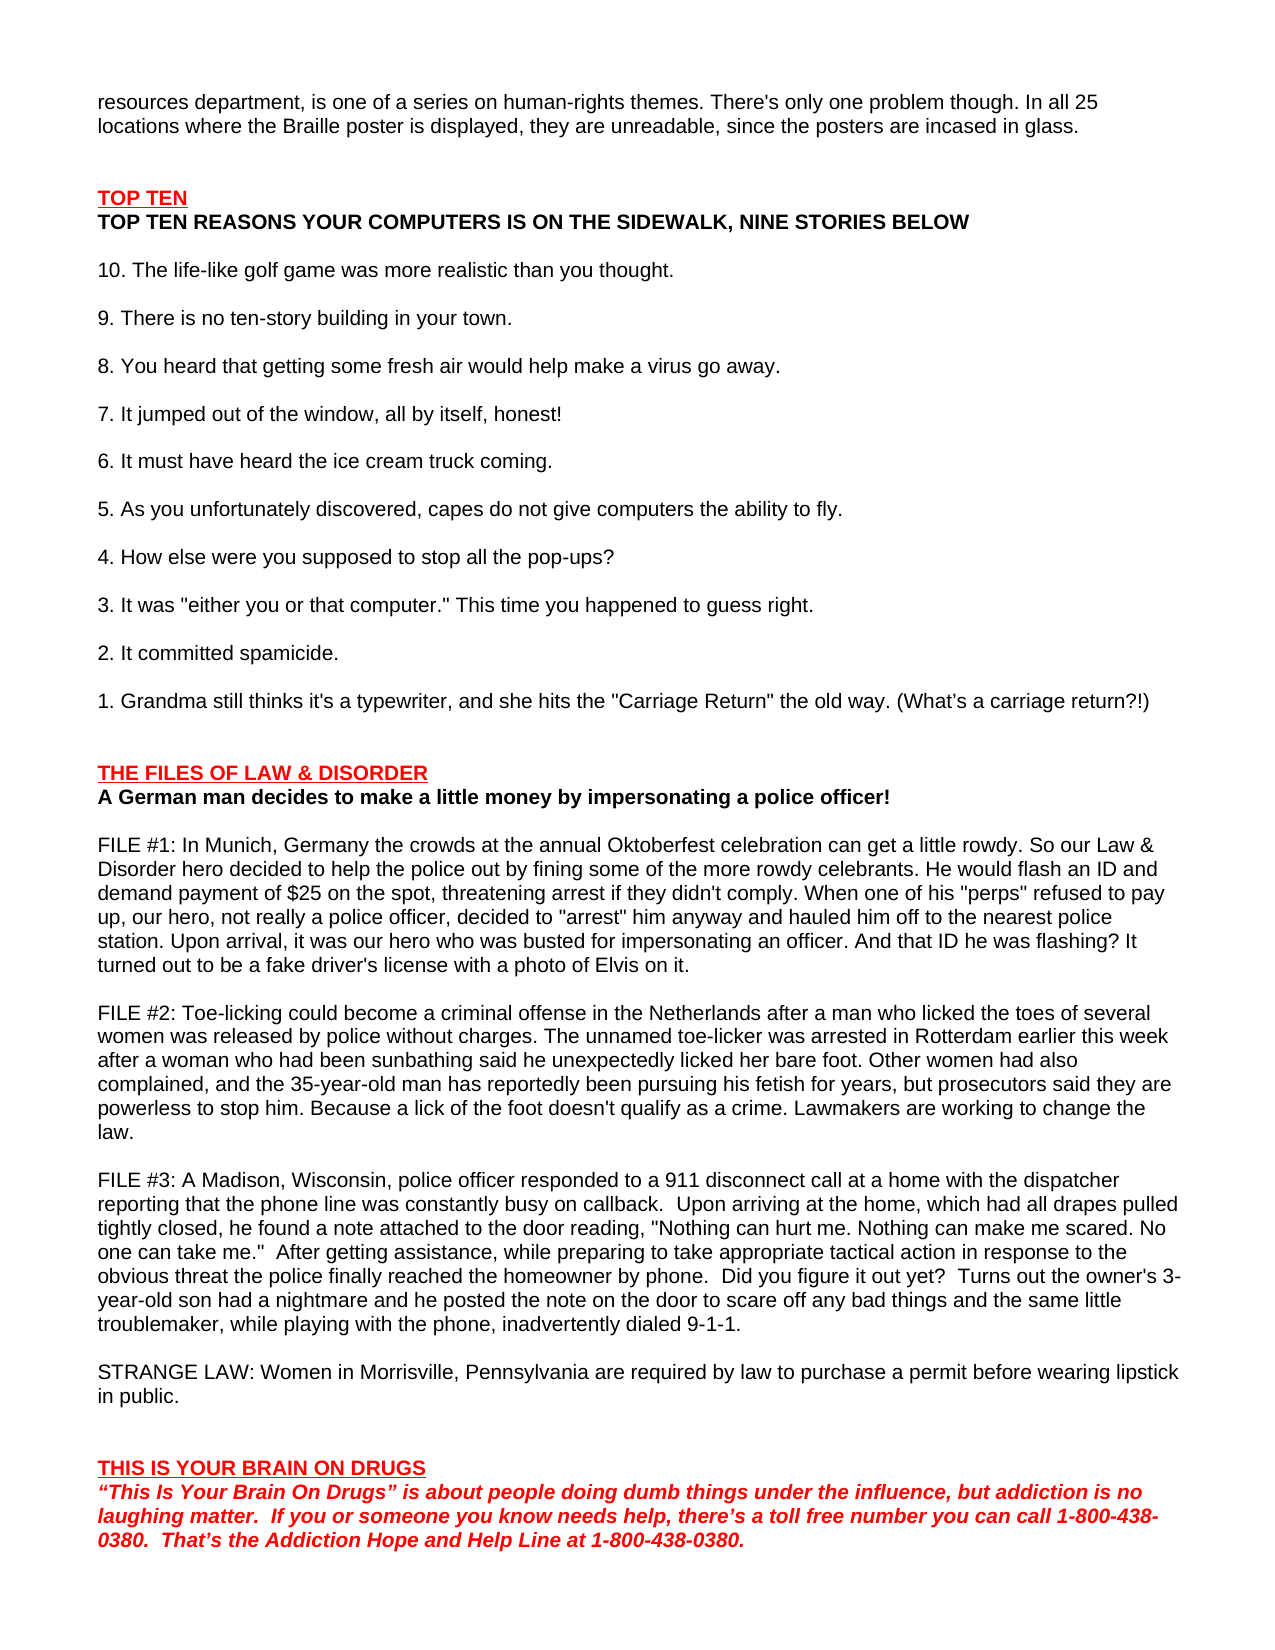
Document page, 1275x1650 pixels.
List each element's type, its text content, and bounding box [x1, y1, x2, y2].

text 5. As you unfortunately discovered, capes do not give computers the ability to fly. [97, 497, 1185, 521]
text 8. You heard that getting some fresh air would help make a virus go away. [97, 353, 1185, 377]
text FILE #1: In Munich, Germany the crowds at the annual Oktoberfest celebration can get a little rowdy. So our Law & Disorder hero decided to help the police out by fining some of the more rowdy celebrants. He would flash an ID and demand payment of $25 on the spot, threatening arrest if they didn't comply. When one of his "perps" refused to pay up, our hero, not really a police officer, decided to "arrest" him anyway and hauled him off to the nearest police station. Upon arrival, it was our hero who was busted for impersonating an officer. And that ID he was flashing? It turned out to be a fake driver's license with a photo of Elvis on it. [97, 833, 1185, 976]
text THE FILES OF LAW & DISORDER [97, 761, 1185, 785]
text 3. It was "either you or that computer." This time you happened to guess right. [97, 593, 1185, 617]
text “This Is Your Brain On Drugs” is about people doing dumb things under the influence, but addiction is no laughing matter. If you or someone you know needs help, there’s a toll free number you can call 1-800-438-0380. That’s the Addiction Hope and Help Line at 1-800-438-0380. [97, 1479, 1185, 1551]
text resources department, is one of a series on human-rights themes. There's only one problem though. In all 25 locations where the Braille poster is displayed, they are unreadable, since the posters are incased in glass. [97, 90, 1185, 138]
text FILE #2: Toe-licking could become a criminal offense in the Netherlands after a man who licked the toes of several women was released by police without charges. The unnamed toe-licker was arrested in Rotterdam earlier this week after a woman who had been sunbathing said he unexpectedly licked her bare foot. Other women had also complained, and the 35-year-old man has reportedly been pursuing his fetish for years, but prosecutors said they are powerless to stop him. Because a lick of the foot doesn't qualify as a crime. Lawmakers are working to change the law. [97, 1000, 1185, 1144]
text 9. There is no ten-story building in your town. [97, 306, 1185, 329]
text TOP TEN [97, 186, 1185, 210]
text THIS IS YOUR BRAIN ON DRUGS [97, 1456, 1185, 1479]
text 4. How else were you supposed to stop all the pop-ups? [97, 545, 1185, 569]
text 6. It must have heard the ice cream truck coming. [97, 449, 1185, 473]
text TOP TEN REASONS YOUR COMPUTERS IS ON THE SIDEWALK, NINE STORIES BELOW [97, 210, 1185, 234]
text FILE #3: A Madison, Wisconsin, police officer responded to a 911 disconnect call at a home with the dispatcher reporting that the phone line was constantly busy on callback. Upon arriving at the home, which had all drapes pulled tightly closed, he found a note attached to the door reading, "Nothing can hurt me. Nothing can make me scared. No one can take me." After getting assistance, while preparing to take appropriate tactical action in response to the obvious threat the police finally reached the homeowner by phone. Did you figure it out yet? Turns out the owner's 3-year-old son had a nightmare and he posted the note on the door to scare off any bad things and the same little troublemaker, while playing with the phone, inadvertently dialed 9-1-1. [97, 1168, 1185, 1336]
text A German man decides to make a little money by impersonating a police officer! [97, 785, 1185, 809]
text 2. It committed spamicide. [97, 641, 1185, 665]
text 1. Grandma still thinks it's a typewriter, and she hits the "Carriage Return" the old way. (What’s a carriage return?!) [97, 689, 1185, 713]
text STRANGE LAW: Women in Morrisville, Pennsylvania are required by law to purchase a permit before wearing lipstick in public. [97, 1360, 1185, 1408]
text 7. It jumped out of the window, all by itself, honest! [97, 401, 1185, 425]
text 10. The life-like golf game was more realistic than you thought. [97, 234, 1185, 282]
